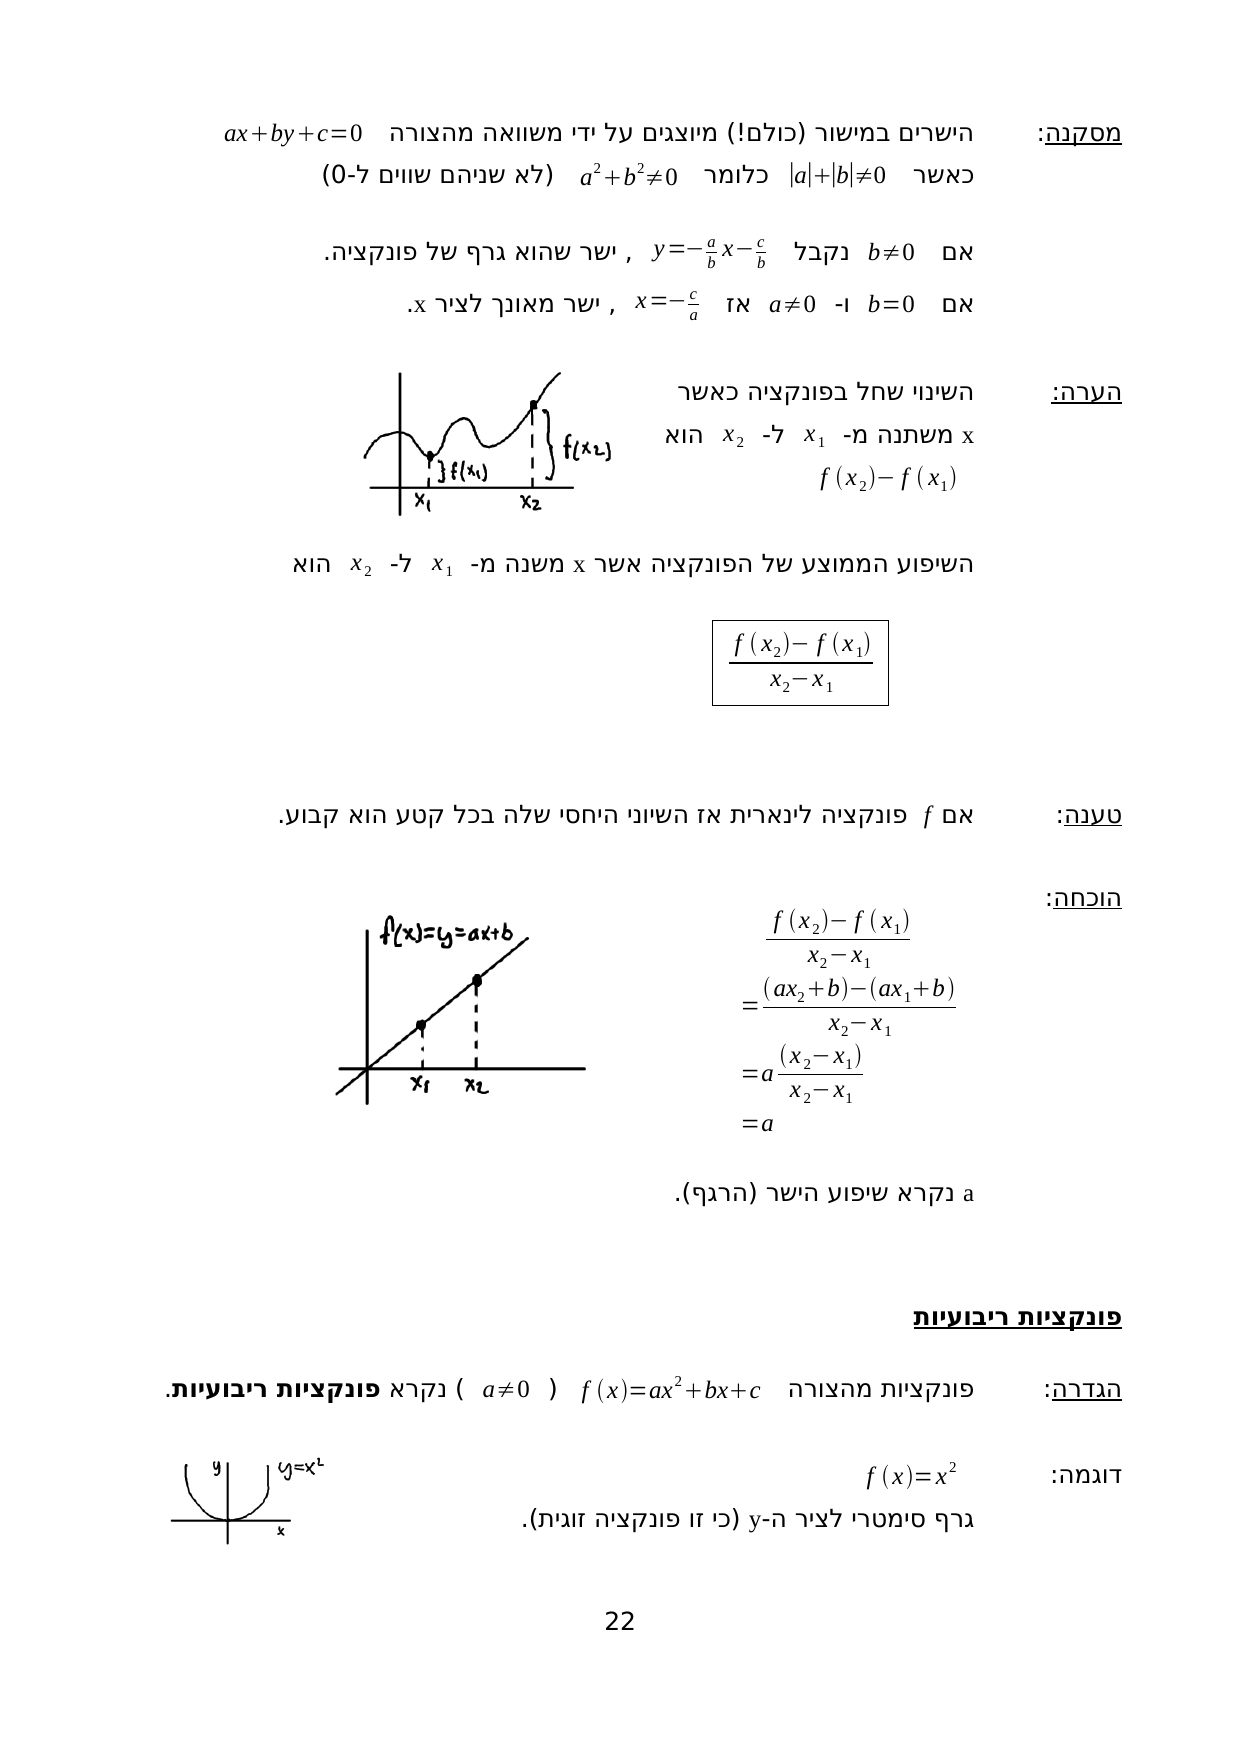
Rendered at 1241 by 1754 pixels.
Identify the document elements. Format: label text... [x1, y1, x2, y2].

text [118, 1504, 162, 1533]
text דוגמה: [329, 1459, 1122, 1491]
text טענה: אם f פונקציה לינארית אז השיוני היחסי שלה בכל קטע הוא קבוע. [118, 800, 1122, 829]
text הערה: השינוי שחל בפונקציה כאשר [614, 377, 1122, 406]
text פונקציות ריבועיות [118, 1302, 1122, 1331]
text [118, 1459, 162, 1491]
text x משתנה מ-ל-הוא [614, 419, 1122, 450]
picture [162, 1451, 329, 1549]
text השיפוע הממוצע של הפונקציה אשר x משנה מ-ל-הוא [118, 548, 1122, 608]
text אם נקבל , ישר שהוא גרף של פונקציה. [118, 203, 974, 272]
text גרף סימטרי לציר ה-y (כי זו פונקציה זוגית). [329, 1504, 1122, 1533]
text הוכחה: [118, 883, 1122, 1165]
text [118, 377, 347, 406]
picture [322, 912, 590, 1107]
picture [347, 366, 614, 522]
text a נקרא שיפוע הישר (הרגף). [118, 1178, 1122, 1207]
text אם ו-אז , ישר מאונך לציר x. [118, 284, 974, 323]
text [118, 419, 347, 450]
text כאשר כלומר (לא שניהם שווים ל-0) [118, 160, 974, 191]
list מסקנה: הישרים במישור (כולם!) מיוצגים על ידי משוואה מהצורה [118, 118, 1122, 147]
text הגדרה: פונקציות מהצורה () נקרא פונקציות ריבועיות. [118, 1344, 1122, 1405]
